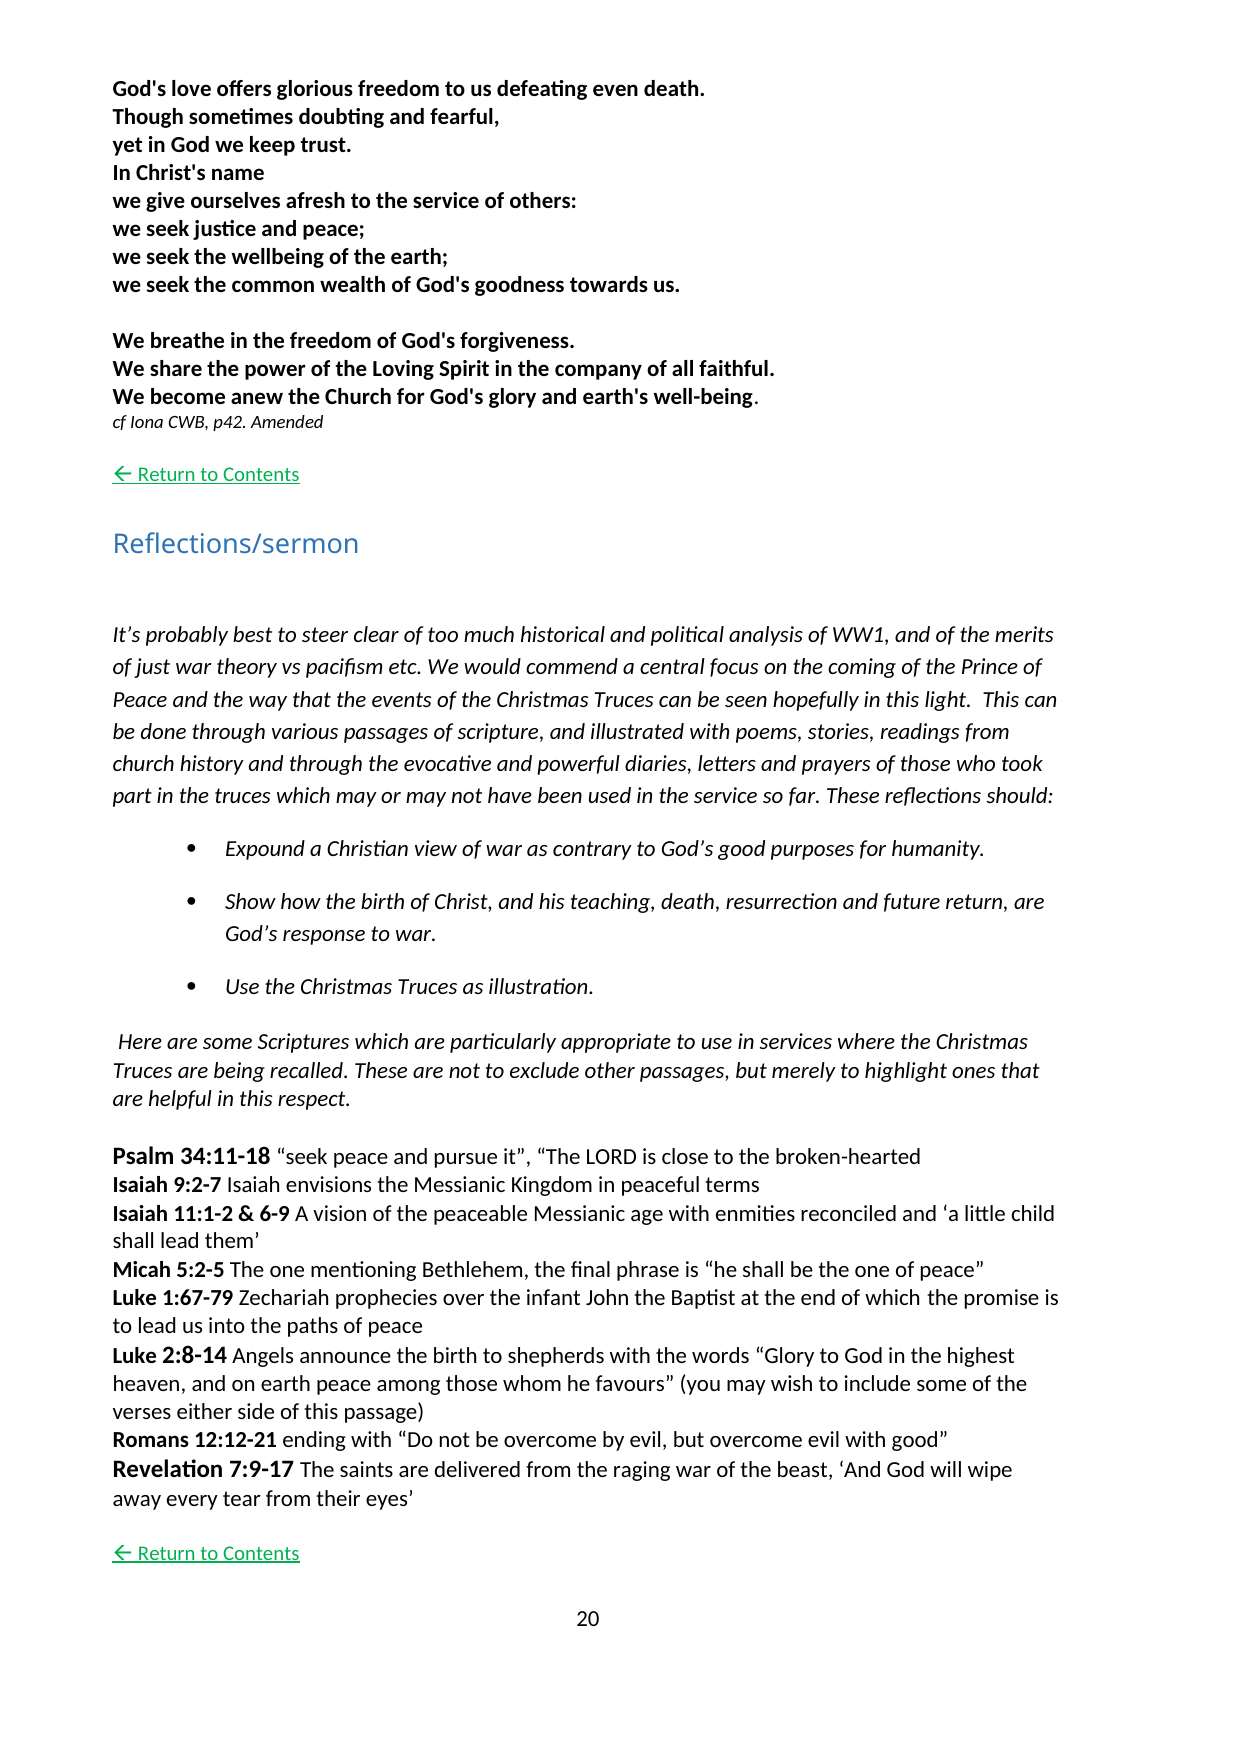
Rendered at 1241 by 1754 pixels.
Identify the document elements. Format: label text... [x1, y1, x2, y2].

text Here are some Scriptures which are particularly appropriate to use in services where the Christmas Truces are being recalled. These are not to exclude other passages, but merely to highlight ones that are helpful in this respect. [112, 1026, 1063, 1112]
text It’s probably best to steer clear of too much historical and political analysis of WW1, and of the merits of just war theory vs pacifism etc. We would commend a central focus on the coming of the Prince of Peace and the way that the events of the Christmas Truces can be seen hopefully in this light. This can be done through various passages of scripture, and illustrated with poems, stories, readings from church history and through the evocative and powerful diaries, letters and prayers of those who took part in the truces which may or may not have been used in the service so far. These reflections should: [112, 620, 1063, 809]
text We breathe in the freedom of God's forgiveness. [112, 326, 1063, 354]
list Use the Christmas Truces as illustration. [187, 972, 1063, 1001]
text Revelation 7:9-17 The saints are delivered from the raging war of the beast, ‘And God will wipe away every tear from their eyes’ [112, 1453, 1063, 1512]
text Luke 1:67-79 Zechariah prophecies over the infant John the Baptist at the end of which the promise is to lead us into the paths of peace [112, 1283, 1063, 1339]
text cf Iona CWB, p42. Amended [112, 410, 1063, 433]
text we give ourselves afresh to the service of others: [112, 186, 1063, 214]
text we seek the common wealth of God's goodness towards us. [112, 270, 1063, 298]
text Isaiah 11:1-2 & 6-9 A vision of the peaceable Messianic age with enmities reconciled and ‘a little child shall lead them’ [112, 1199, 1063, 1255]
text We share the power of the Loving Spirit in the company of all faithful. [112, 354, 1063, 382]
list Show how the birth of Christ, and his teaching, death, resurrection and future return, are God’s response to war. [187, 887, 1063, 947]
text yet in God we keep trust. [112, 130, 1063, 158]
text Micah 5:2-5 The one mentioning Bethlehem, the final phrase is “he shall be the one of peace” [112, 1255, 1063, 1283]
text God's love offers glorious freedom to us defeating even death. [112, 74, 1063, 102]
text  Return to Contents [112, 461, 1063, 486]
list Expound a Christian view of war as contrary to God’s good purposes for humanity. [187, 834, 1063, 862]
subtitle Reflections/sermon [112, 525, 1063, 562]
text Psalm 34:11-18 “seek peace and pursue it”, “The LORD is close to the broken-hearted [112, 1140, 1063, 1171]
text we seek justice and peace; [112, 214, 1063, 242]
text Luke 2:8-14 Angels announce the birth to shepherds with the words “Glory to God in the highest heaven, and on earth peace among those whom he favours” (you may wish to include some of the verses either side of this passage) [112, 1339, 1063, 1425]
text  Return to Contents [112, 1540, 1063, 1565]
text We become anew the Church for God's glory and earth's well-being. [112, 382, 1063, 410]
text Isaiah 9:2-7 Isaiah envisions the Messianic Kingdom in peaceful terms [112, 1171, 1063, 1199]
text In Christ's name [112, 158, 1063, 186]
text we seek the wellbeing of the earth; [112, 242, 1063, 270]
text Though sometimes doubting and fearful, [112, 102, 1063, 130]
text Romans 12:12-21 ending with “Do not be overcome by evil, but overcome evil with good” [112, 1425, 1063, 1453]
